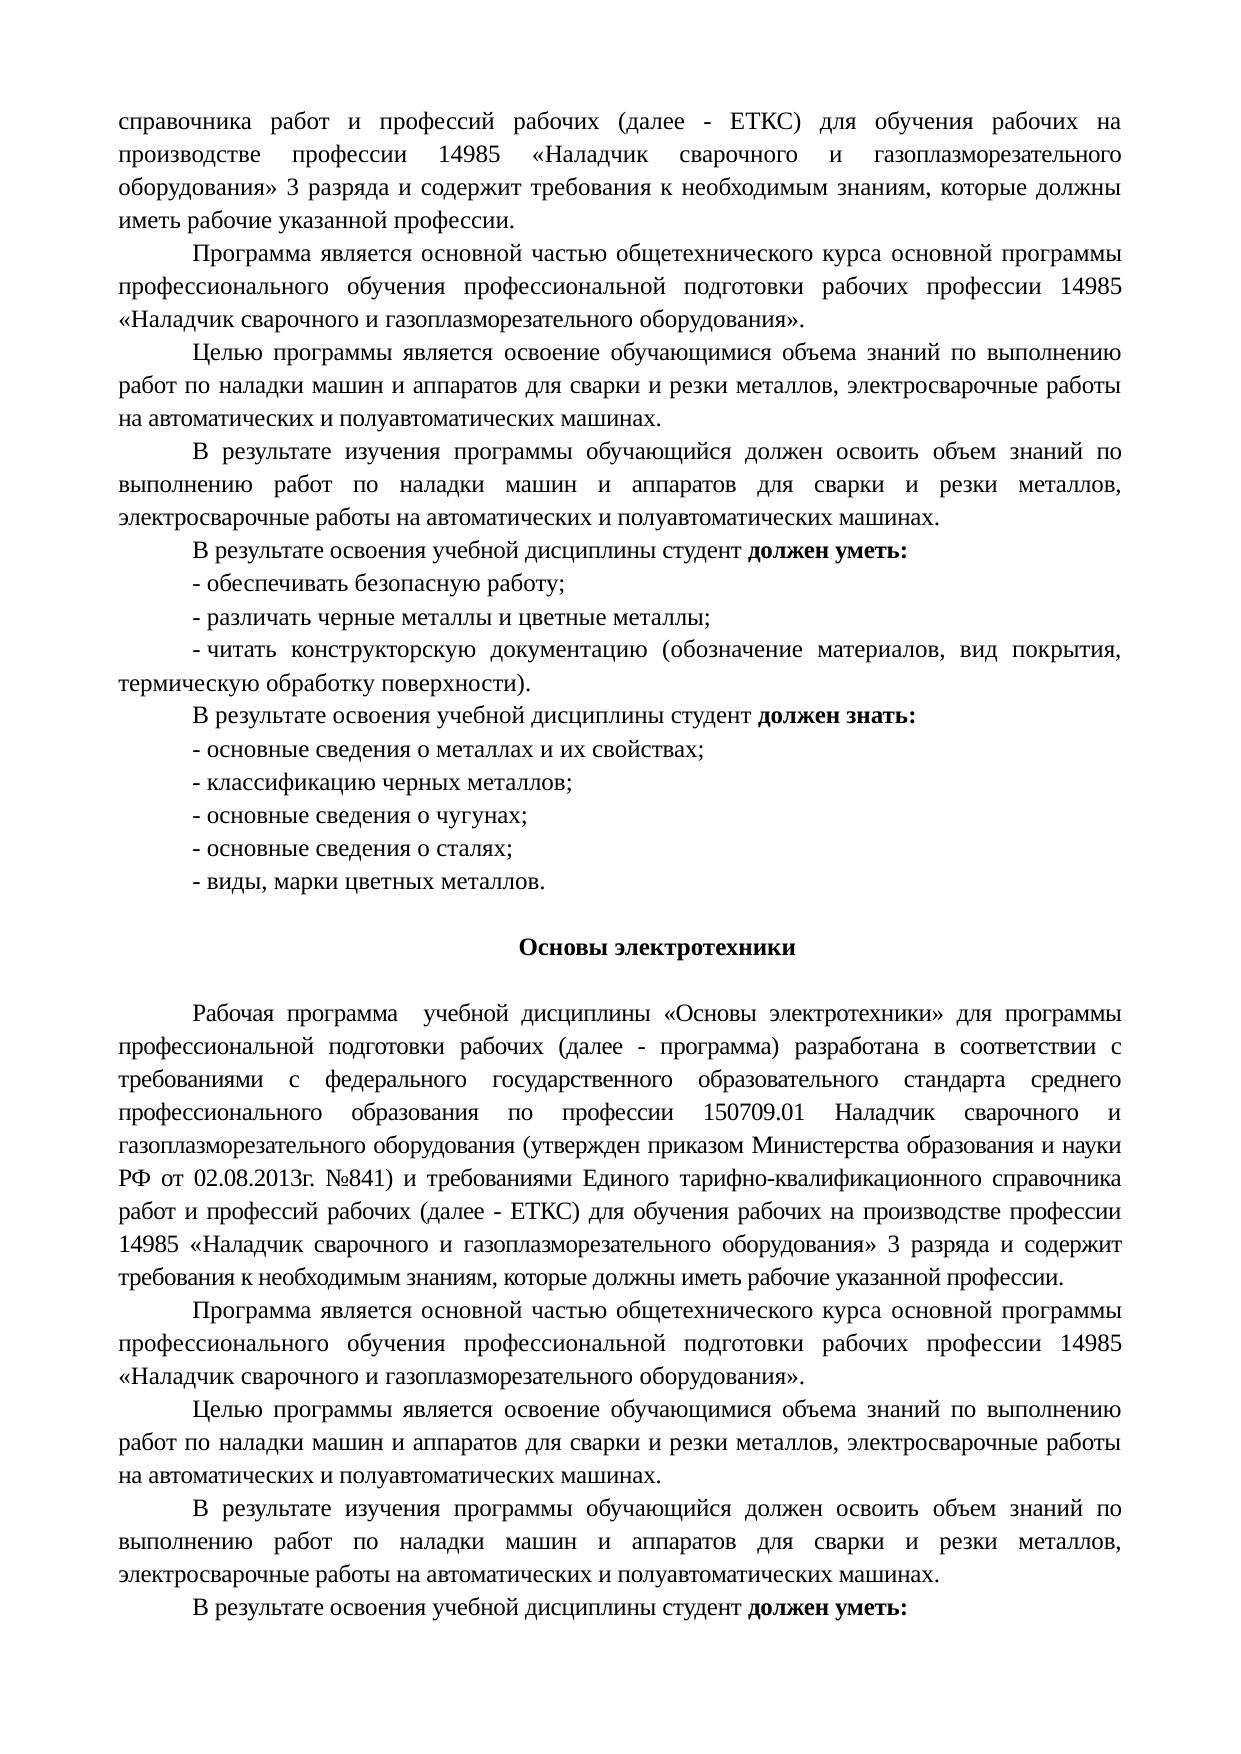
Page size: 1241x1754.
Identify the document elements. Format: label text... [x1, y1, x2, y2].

text - виды, марки цветных металлов. [118, 866, 1122, 894]
text - основные сведения о сталях; [118, 833, 1122, 861]
text - основные сведения о металлах и их свойствах; [118, 734, 1122, 762]
text - различать черные металлы и цветные металлы; [118, 602, 1122, 630]
text Основы электротехники [118, 932, 1122, 961]
text Целью программы является освоение обучающимися объема знаний по выполнению работ по наладки машин и аппаратов для сварки и резки металлов, электросварочные работы на автоматических и полуавтоматических машинах. [118, 1394, 1122, 1489]
text В результате освоения учебной дисциплины студент должен уметь: [118, 1592, 1122, 1621]
text справочника работ и профессий рабочих (далее - ЕТКС) для обучения рабочих на производстве профессии 14985 «Наладчик сварочного и газоплазморезательного оборудования» 3 разряда и содержит требования к необходимым знаниям, которые должны иметь рабочие указанной профессии. [118, 106, 1122, 234]
text Программа является основной частью общетехнического курса основной программы профессионального обучения профессиональной подготовки рабочих профессии 14985 «Наладчик сварочного и газоплазморезательного оборудования». [118, 238, 1122, 333]
text - обеспечивать безопасную работу; [118, 568, 1122, 597]
text - читать конструкторскую документацию (обозначение материалов, вид покрытия, термическую обработку поверхности). [118, 634, 1122, 696]
text Программа является основной частью общетехнического курса основной программы профессионального обучения профессиональной подготовки рабочих профессии 14985 «Наладчик сварочного и газоплазморезательного оборудования». [118, 1295, 1122, 1390]
text В результате освоения учебной дисциплины студент должен уметь: [118, 536, 1122, 564]
text В результате изучения программы обучающийся должен освоить объем знаний по выполнению работ по наладки машин и аппаратов для сварки и резки металлов, электросварочные работы на автоматических и полуавтоматических машинах. [118, 1493, 1122, 1588]
text Целью программы является освоение обучающимися объема знаний по выполнению работ по наладки машин и аппаратов для сварки и резки металлов, электросварочные работы на автоматических и полуавтоматических машинах. [118, 337, 1122, 432]
text В результате изучения программы обучающийся должен освоить объем знаний по выполнению работ по наладки машин и аппаратов для сварки и резки металлов, электросварочные работы на автоматических и полуавтоматических машинах. [118, 436, 1122, 531]
text В результате освоения учебной дисциплины студент должен знать: [118, 701, 1122, 729]
text Рабочая программа учебной дисциплины «Основы электротехники» для программы профессиональной подготовки рабочих (далее - программа) разработана в соответствии с требованиями с федерального государственного образовательного стандарта среднего профессионального образования по профессии 150709.01 Наладчик сварочного и газоплазморезательного оборудования (утвержден приказом Министерства образования и науки РФ от 02.08.2013г. №841) и требованиями Единого тарифно-квалификационного справочника работ и профессий рабочих (далее - ЕТКС) для обучения рабочих на производстве профессии 14985 «Наладчик сварочного и газоплазморезательного оборудования» 3 разряда и содержит требования к необходимым знаниям, которые должны иметь рабочие указанной профессии. [118, 998, 1122, 1291]
text - основные сведения о чугунах; [118, 800, 1122, 828]
text - классификацию черных металлов; [118, 767, 1122, 795]
